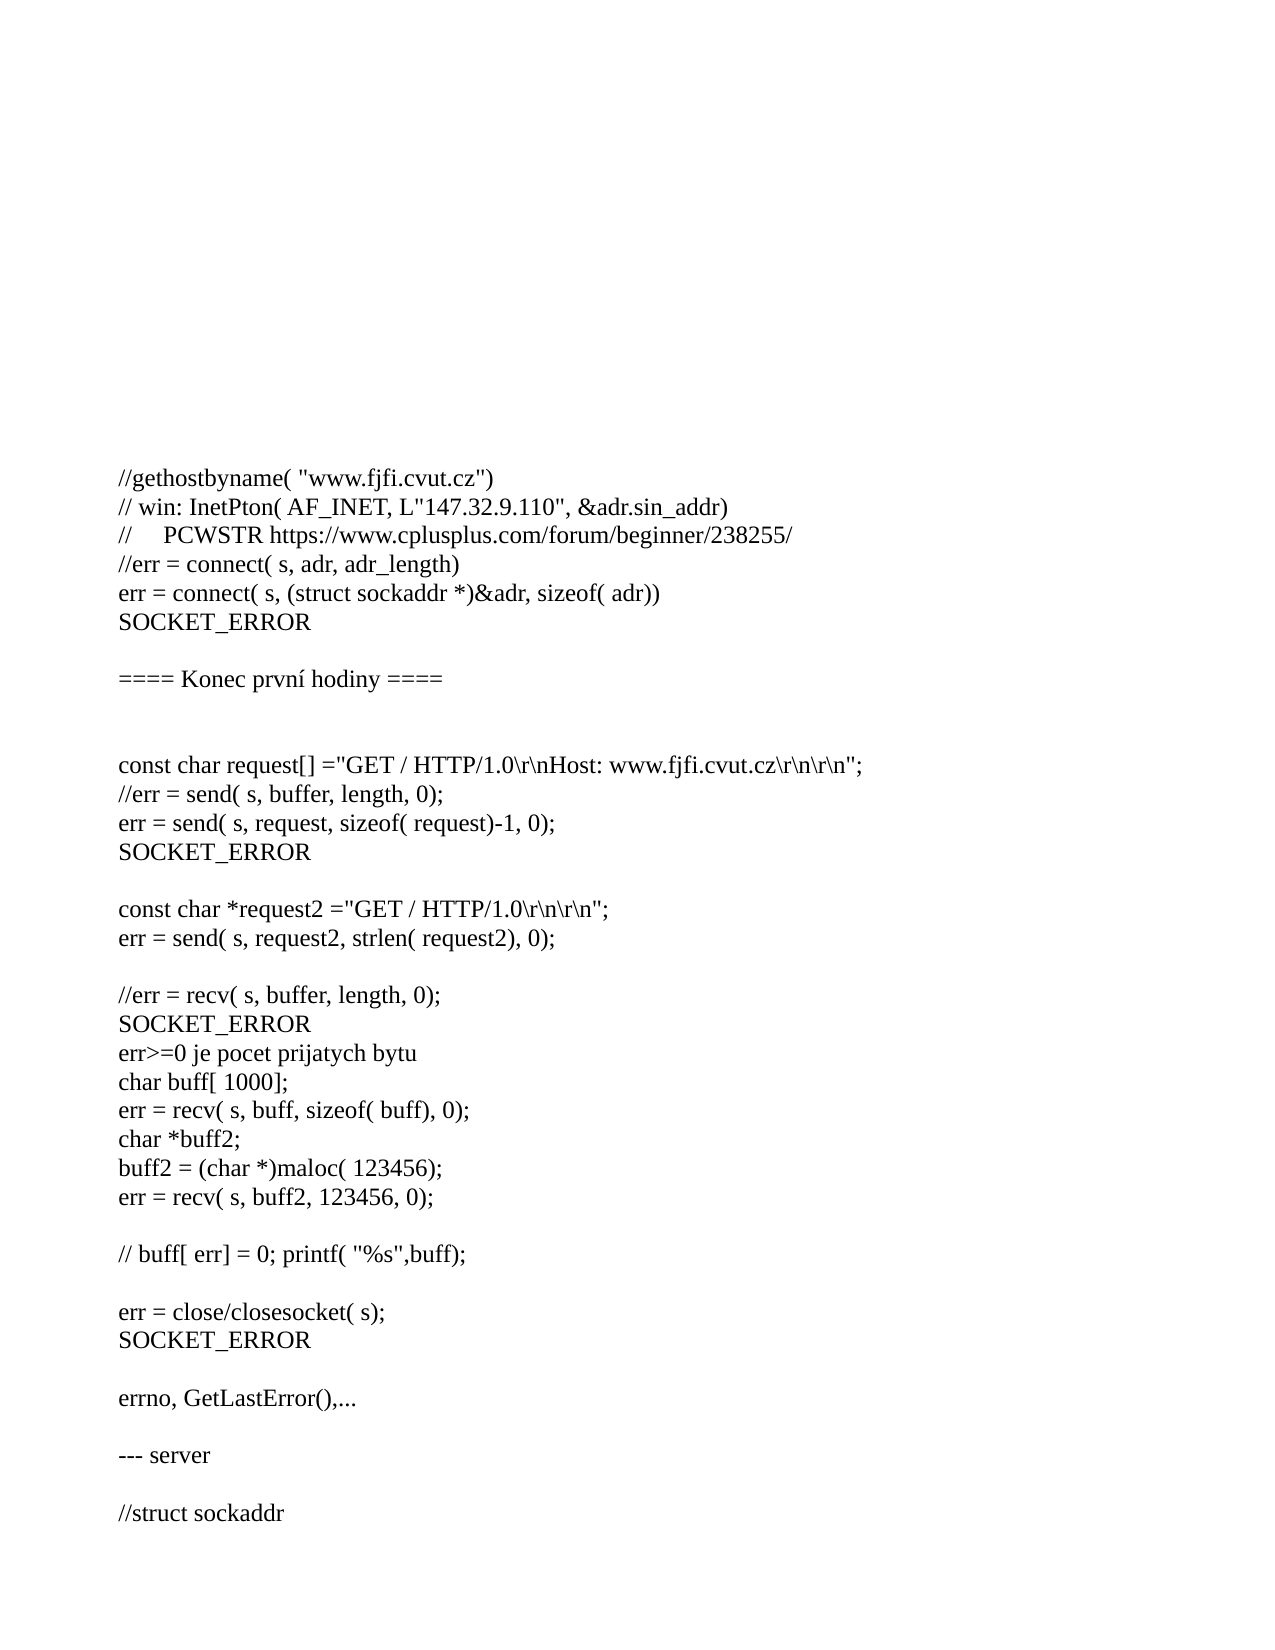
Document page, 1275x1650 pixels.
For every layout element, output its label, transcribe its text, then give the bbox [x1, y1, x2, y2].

text err = recv( s, buff2, 123456, 0); [118, 1182, 1157, 1211]
text // win: InetPton( AF_INET, L"147.32.9.110", &adr.sin_addr) [118, 492, 1157, 521]
text //err = connect( s, adr, adr_length) [118, 549, 1157, 578]
text err = connect( s, (struct sockaddr *)&adr, sizeof( adr)) [118, 578, 1157, 607]
text SOCKET_ERROR [118, 1009, 1157, 1038]
text err = recv( s, buff, sizeof( buff), 0); [118, 1096, 1157, 1124]
text errno, GetLastError(),... [118, 1383, 1157, 1412]
text --- server [118, 1441, 1157, 1469]
text err = send( s, request2, strlen( request2), 0); [118, 923, 1157, 952]
text ==== Konec první hodiny ==== [118, 664, 1157, 693]
text err = close/closesocket( s); [118, 1297, 1157, 1326]
text SOCKET_ERROR [118, 1326, 1157, 1354]
text //err = send( s, buffer, length, 0); [118, 779, 1157, 808]
text const char *request2 ="GET / HTTP/1.0\r\n\r\n"; [118, 894, 1157, 923]
text const char request[] ="GET / HTTP/1.0\r\nHost: www.fjfi.cvut.cz\r\n\r\n"; [118, 751, 1157, 779]
text SOCKET_ERROR [118, 607, 1157, 636]
text buff2 = (char *)maloc( 123456); [118, 1153, 1157, 1182]
text // buff[ err] = 0; printf( "%s",buff); [118, 1239, 1157, 1268]
text SOCKET_ERROR [118, 837, 1157, 866]
text char buff[ 1000]; [118, 1067, 1157, 1096]
text //gethostbyname( "www.fjfi.cvut.cz") [118, 463, 1157, 492]
text char *buff2; [118, 1124, 1157, 1153]
text //struct sockaddr [118, 1498, 1157, 1527]
text err = send( s, request, sizeof( request)-1, 0); [118, 808, 1157, 837]
text //err = recv( s, buffer, length, 0); [118, 981, 1157, 1009]
text // PCWSTR https://www.cplusplus.com/forum/beginner/238255/ [118, 521, 1157, 549]
text err>=0 je pocet prijatych bytu [118, 1038, 1157, 1067]
